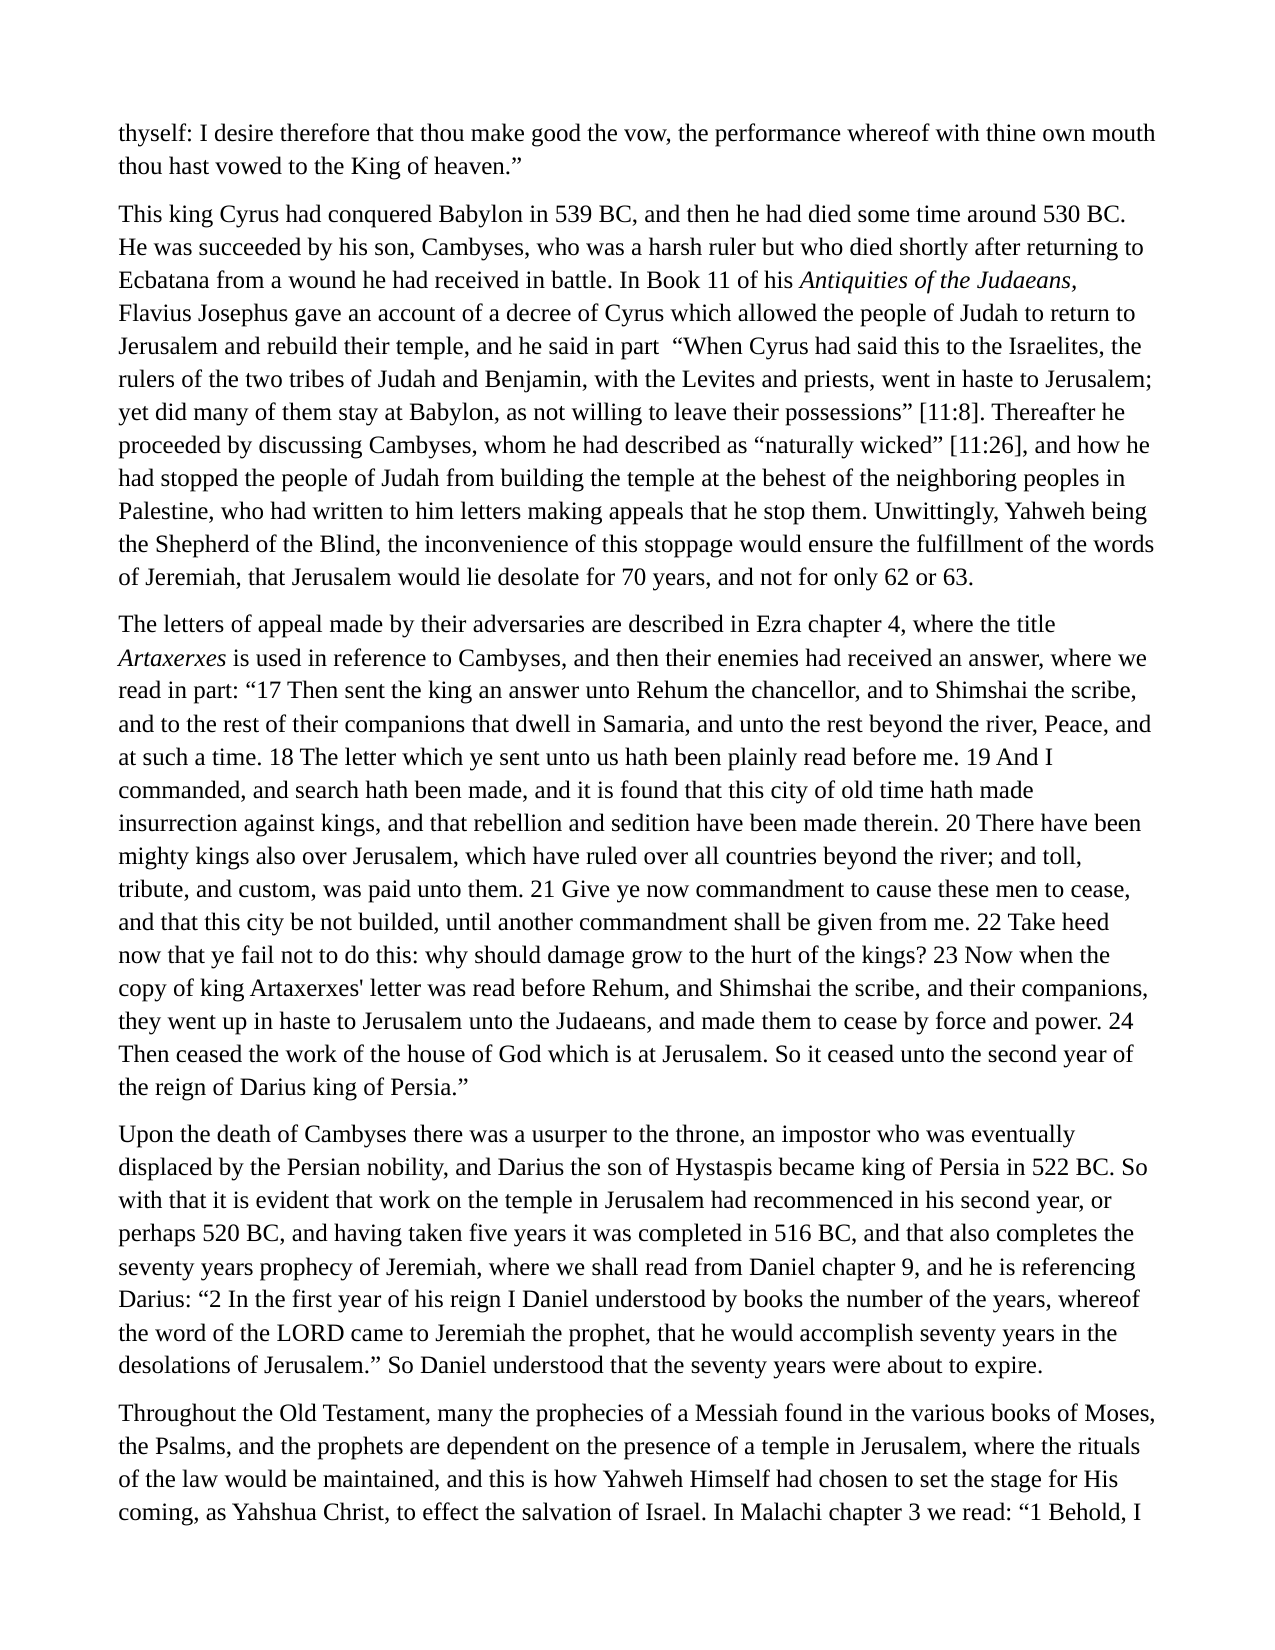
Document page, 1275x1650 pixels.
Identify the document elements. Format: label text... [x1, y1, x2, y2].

text Upon the death of Cambyses there was a usurper to the throne, an impostor who was eventually displaced by the Persian nobility, and Darius the son of Hystaspis became king of Persia in 522 BC. So with that it is evident that work on the temple in Jerusalem had recommenced in his second year, or perhaps 520 BC, and having taken five years it was completed in 516 BC, and that also completes the seventy years prophecy of Jeremiah, where we shall read from Daniel chapter 9, and he is referencing Darius: “2 In the first year of his reign I Daniel understood by books the number of the years, whereof the word of the LORD came to Jeremiah the prophet, that he would accomplish seventy years in the desolations of Jerusalem.” So Daniel understood that the seventy years were about to expire. [118, 1119, 1157, 1379]
text thyself: I desire therefore that thou make good the vow, the performance whereof with thine own mouth thou hast vowed to the King of heaven.” [118, 118, 1157, 180]
text Throughout the Old Testament, many the prophecies of a Messiah found in the various books of Moses, the Psalms, and the prophets are dependent on the presence of a temple in Jerusalem, where the rituals of the law would be maintained, and this is how Yahweh Himself had chosen to set the stage for His coming, as Yahshua Christ, to effect the salvation of Israel. In Malachi chapter 3 we read: “1 Behold, I [118, 1398, 1157, 1526]
text The letters of appeal made by their adversaries are described in Ezra chapter 4, where the title Artaxerxes is used in reference to Cambyses, and then their enemies had received an answer, where we read in part: “17 Then sent the king an answer unto Rehum the chancellor, and to Shimshai the scribe, and to the rest of their companions that dwell in Samaria, and unto the rest beyond the river, Peace, and at such a time. 18 The letter which ye sent unto us hath been plainly read before me. 19 And I commanded, and search hath been made, and it is found that this city of old time hath made insurrection against kings, and that rebellion and sedition have been made therein. 20 There have been mighty kings also over Jerusalem, which have ruled over all countries beyond the river; and toll, tribute, and custom, was paid unto them. 21 Give ye now commandment to cause these men to cease, and that this city be not builded, until another commandment shall be given from me. 22 Take heed now that ye fail not to do this: why should damage grow to the hurt of the kings? 23 Now when the copy of king Artaxerxes' letter was read before Rehum, and Shimshai the scribe, and their companions, they went up in haste to Jerusalem unto the Judaeans, and made them to cease by force and power. 24 Then ceased the work of the house of God which is at Jerusalem. So it ceased unto the second year of the reign of Darius king of Persia.” [118, 609, 1157, 1101]
text This king Cyrus had conquered Babylon in 539 BC, and then he had died some time around 530 BC. He was succeeded by his son, Cambyses, who was a harsh ruler but who died shortly after returning to Ecbatana from a wound he had received in battle. In Book 11 of his Antiquities of the Judaeans, Flavius Josephus gave an account of a decree of Cyrus which allowed the people of Judah to return to Jerusalem and rebuild their temple, and he said in part “When Cyrus had said this to the Israelites, the rulers of the two tribes of Judah and Benjamin, with the Levites and priests, went in haste to Jerusalem; yet did many of them stay at Babylon, as not willing to leave their possessions” [11:8]. Thereafter he proceeded by discussing Cambyses, whom he had described as “naturally wicked” [11:26], and how he had stopped the people of Judah from building the temple at the behest of the neighboring peoples in Palestine, who had written to him letters making appeals that he stop them. Unwittingly, Yahweh being the Shepherd of the Blind, the inconvenience of this stoppage would ensure the fulfillment of the words of Jeremiah, that Jerusalem would lie desolate for 70 years, and not for only 62 or 63. [118, 199, 1157, 591]
